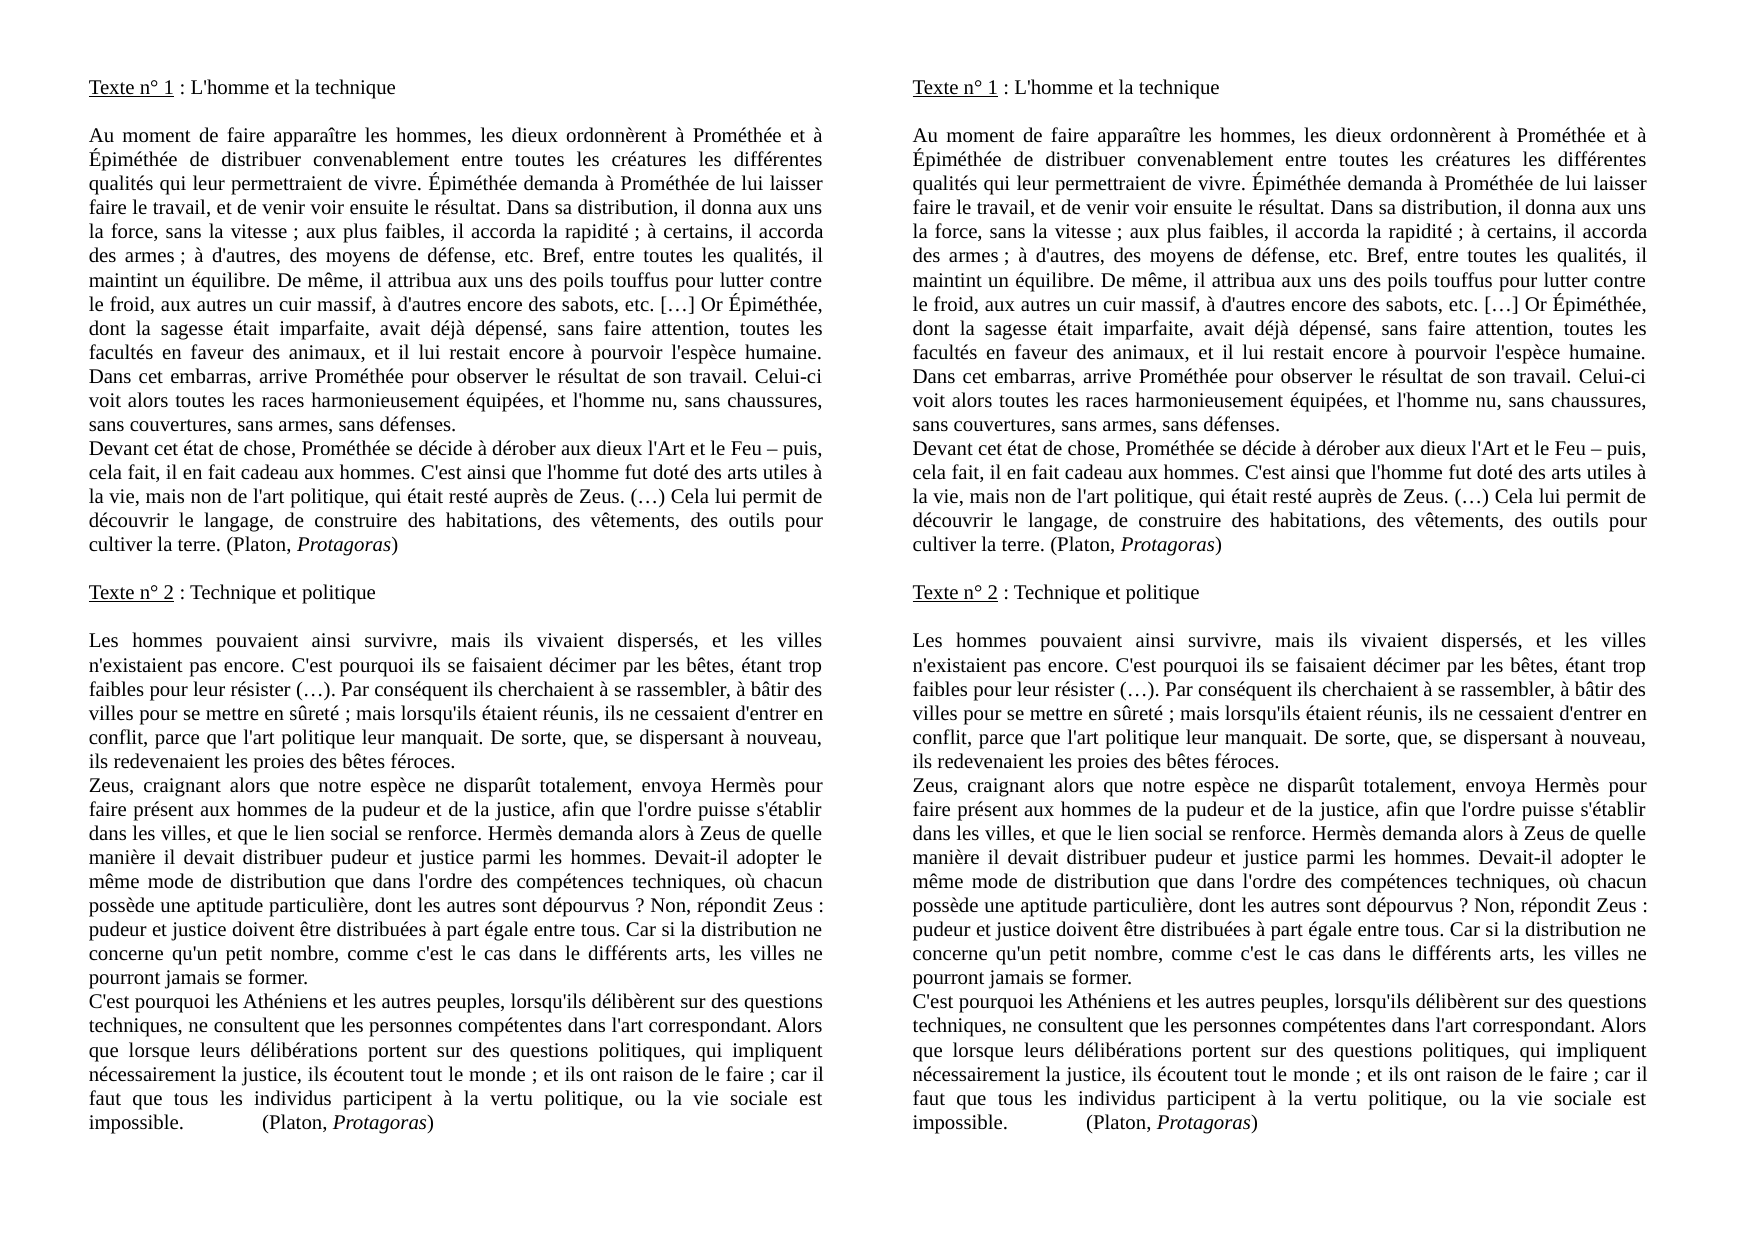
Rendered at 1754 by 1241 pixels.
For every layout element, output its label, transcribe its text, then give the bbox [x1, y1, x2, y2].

text Zeus, craignant alors que notre espèce ne disparût totalement, envoya Hermès pour faire présent aux hommes de la pudeur et de la justice, afin que l'ordre puisse s'établir dans les villes, et que le lien social se renforce. Hermès demanda alors à Zeus de quelle manière il devait distribuer pudeur et justice parmi les hommes. Devait-il adopter le même mode de distribution que dans l'ordre des compétences techniques, où chacun possède une aptitude particulière, dont les autres sont dépourvus ? Non, répondit Zeus : pudeur et justice doivent être distribuées à part égale entre tous. Car si la distribution ne concerne qu'un petit nombre, comme c'est le cas dans le différents arts, les villes ne pourront jamais se former. [88, 773, 824, 989]
text Texte n° 2 : Technique et politique [88, 580, 824, 604]
text Les hommes pouvaient ainsi survivre, mais ils vivaient dispersés, et les villes n'existaient pas encore. C'est pourquoi ils se faisaient décimer par les bêtes, étant trop faibles pour leur résister (…). Par conséquent ils cherchaient à se rassembler, à bâtir des villes pour se mettre en sûreté ; mais lorsqu'ils étaient réunis, ils ne cessaient d'entrer en conflit, parce que l'art politique leur manquait. De sorte, que, se dispersant à nouveau, ils redevenaient les proies des bêtes féroces. [912, 628, 1648, 773]
text Devant cet état de chose, Prométhée se décide à dérober aux dieux l'Art et le Feu – puis, cela fait, il en fait cadeau aux hommes. C'est ainsi que l'homme fut doté des arts utiles à la vie, mais non de l'art politique, qui était resté auprès de Zeus. (…) Cela lui permit de découvrir le langage, de construire des habitations, des vêtements, des outils pour cultiver la terre. (Platon, Protagoras) [88, 436, 824, 556]
text C'est pourquoi les Athéniens et les autres peuples, lorsqu'ils délibèrent sur des questions techniques, ne consultent que les personnes compétentes dans l'art correspondant. Alors que lorsque leurs délibérations portent sur des questions politiques, qui impliquent nécessairement la justice, ils écoutent tout le monde ; et ils ont raison de le faire ; car il faut que tous les individus participent à la vertu politique, ou la vie sociale est impossible. (Platon, Protagoras) [88, 989, 824, 1134]
text Zeus, craignant alors que notre espèce ne disparût totalement, envoya Hermès pour faire présent aux hommes de la pudeur et de la justice, afin que l'ordre puisse s'établir dans les villes, et que le lien social se renforce. Hermès demanda alors à Zeus de quelle manière il devait distribuer pudeur et justice parmi les hommes. Devait-il adopter le même mode de distribution que dans l'ordre des compétences techniques, où chacun possède une aptitude particulière, dont les autres sont dépourvus ? Non, répondit Zeus : pudeur et justice doivent être distribuées à part égale entre tous. Car si la distribution ne concerne qu'un petit nombre, comme c'est le cas dans le différents arts, les villes ne pourront jamais se former. [912, 773, 1648, 989]
text Texte n° 1 : L'homme et la technique [88, 75, 824, 99]
text Au moment de faire apparaître les hommes, les dieux ordonnèrent à Prométhée et à Épiméthée de distribuer convenablement entre toutes les créatures les différentes qualités qui leur permettraient de vivre. Épiméthée demanda à Prométhée de lui laisser faire le travail, et de venir voir ensuite le résultat. Dans sa distribution, il donna aux uns la force, sans la vitesse ; aux plus faibles, il accorda la rapidité ; à certains, il accorda des armes ; à d'autres, des moyens de défense, etc. Bref, entre toutes les qualités, il maintint un équilibre. De même, il attribua aux uns des poils touffus pour lutter contre le froid, aux autres un cuir massif, à d'autres encore des sabots, etc. […] Or Épiméthée, dont la sagesse était imparfaite, avait déjà dépensé, sans faire attention, toutes les facultés en faveur des animaux, et il lui restait encore à pourvoir l'espèce humaine. Dans cet embarras, arrive Prométhée pour observer le résultat de son travail. Celui-ci voit alors toutes les races harmonieusement équipées, et l'homme nu, sans chaussures, sans couvertures, sans armes, sans défenses. [912, 123, 1648, 436]
text Texte n° 1 : L'homme et la technique [912, 75, 1648, 99]
text Au moment de faire apparaître les hommes, les dieux ordonnèrent à Prométhée et à Épiméthée de distribuer convenablement entre toutes les créatures les différentes qualités qui leur permettraient de vivre. Épiméthée demanda à Prométhée de lui laisser faire le travail, et de venir voir ensuite le résultat. Dans sa distribution, il donna aux uns la force, sans la vitesse ; aux plus faibles, il accorda la rapidité ; à certains, il accorda des armes ; à d'autres, des moyens de défense, etc. Bref, entre toutes les qualités, il maintint un équilibre. De même, il attribua aux uns des poils touffus pour lutter contre le froid, aux autres un cuir massif, à d'autres encore des sabots, etc. […] Or Épiméthée, dont la sagesse était imparfaite, avait déjà dépensé, sans faire attention, toutes les facultés en faveur des animaux, et il lui restait encore à pourvoir l'espèce humaine. Dans cet embarras, arrive Prométhée pour observer le résultat de son travail. Celui-ci voit alors toutes les races harmonieusement équipées, et l'homme nu, sans chaussures, sans couvertures, sans armes, sans défenses. [88, 123, 824, 436]
text Texte n° 2 : Technique et politique [912, 580, 1648, 604]
text Devant cet état de chose, Prométhée se décide à dérober aux dieux l'Art et le Feu – puis, cela fait, il en fait cadeau aux hommes. C'est ainsi que l'homme fut doté des arts utiles à la vie, mais non de l'art politique, qui était resté auprès de Zeus. (…) Cela lui permit de découvrir le langage, de construire des habitations, des vêtements, des outils pour cultiver la terre. (Platon, Protagoras) [912, 436, 1648, 556]
text Les hommes pouvaient ainsi survivre, mais ils vivaient dispersés, et les villes n'existaient pas encore. C'est pourquoi ils se faisaient décimer par les bêtes, étant trop faibles pour leur résister (…). Par conséquent ils cherchaient à se rassembler, à bâtir des villes pour se mettre en sûreté ; mais lorsqu'ils étaient réunis, ils ne cessaient d'entrer en conflit, parce que l'art politique leur manquait. De sorte, que, se dispersant à nouveau, ils redevenaient les proies des bêtes féroces. [88, 628, 824, 773]
text C'est pourquoi les Athéniens et les autres peuples, lorsqu'ils délibèrent sur des questions techniques, ne consultent que les personnes compétentes dans l'art correspondant. Alors que lorsque leurs délibérations portent sur des questions politiques, qui impliquent nécessairement la justice, ils écoutent tout le monde ; et ils ont raison de le faire ; car il faut que tous les individus participent à la vertu politique, ou la vie sociale est impossible. (Platon, Protagoras) [912, 989, 1648, 1134]
